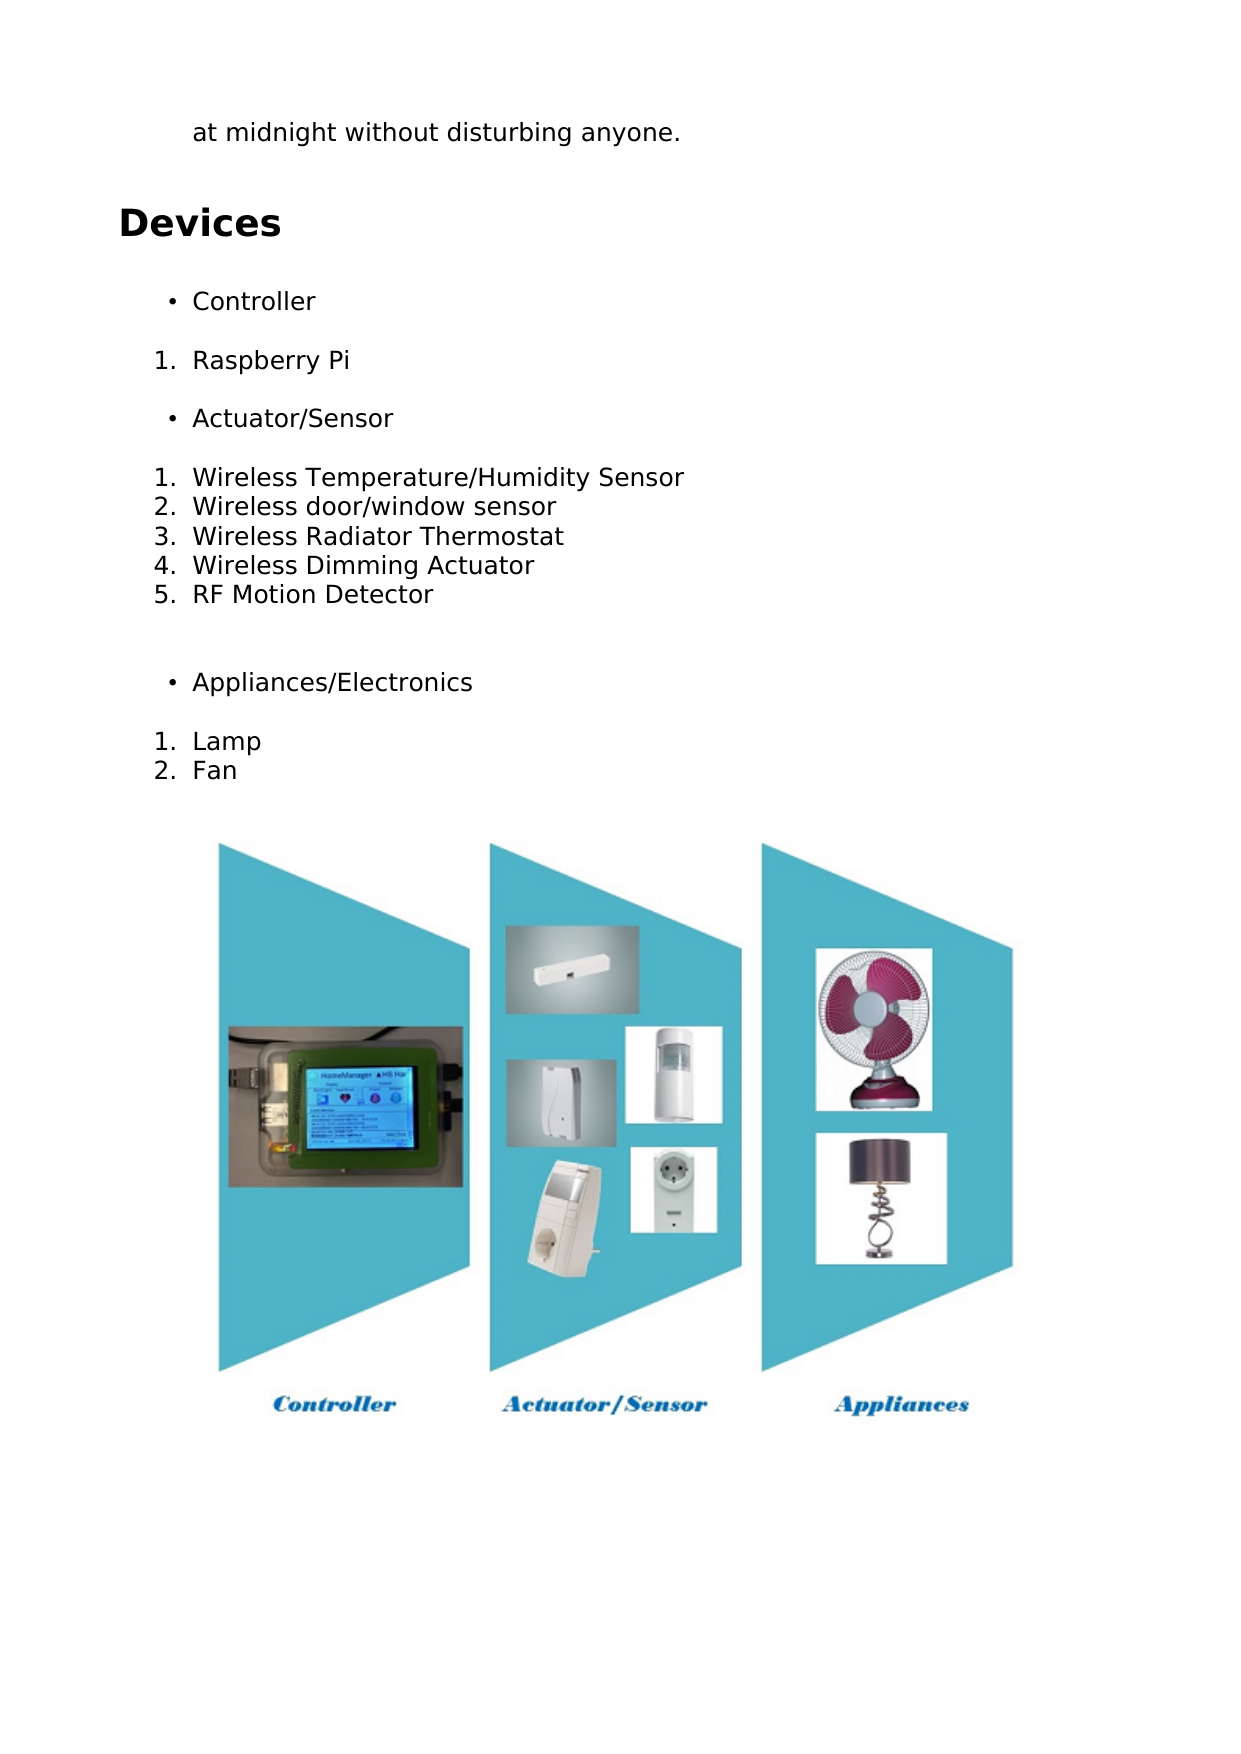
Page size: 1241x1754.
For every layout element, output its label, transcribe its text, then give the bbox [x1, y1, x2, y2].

list RF Motion Detector [177, 580, 1122, 609]
list Wireless Temperature/Humidity Sensor [177, 463, 1122, 492]
list Wireless Dimming Actuator [177, 551, 1122, 580]
list Appliances/Electronics [177, 668, 1122, 697]
picture [151, 814, 1089, 1443]
list Actuator/Sensor [177, 405, 1122, 434]
list Fan [177, 756, 1122, 785]
list Wireless door/window sensor [177, 492, 1122, 522]
list Raspberry Pi [177, 346, 1122, 375]
list Controller [177, 287, 1122, 317]
list Lamp [177, 727, 1122, 756]
list Wireless Radiator Thermostat [177, 522, 1122, 551]
subtitle Devices [118, 202, 1122, 245]
list at midnight without disturbing anyone. [177, 118, 1122, 147]
